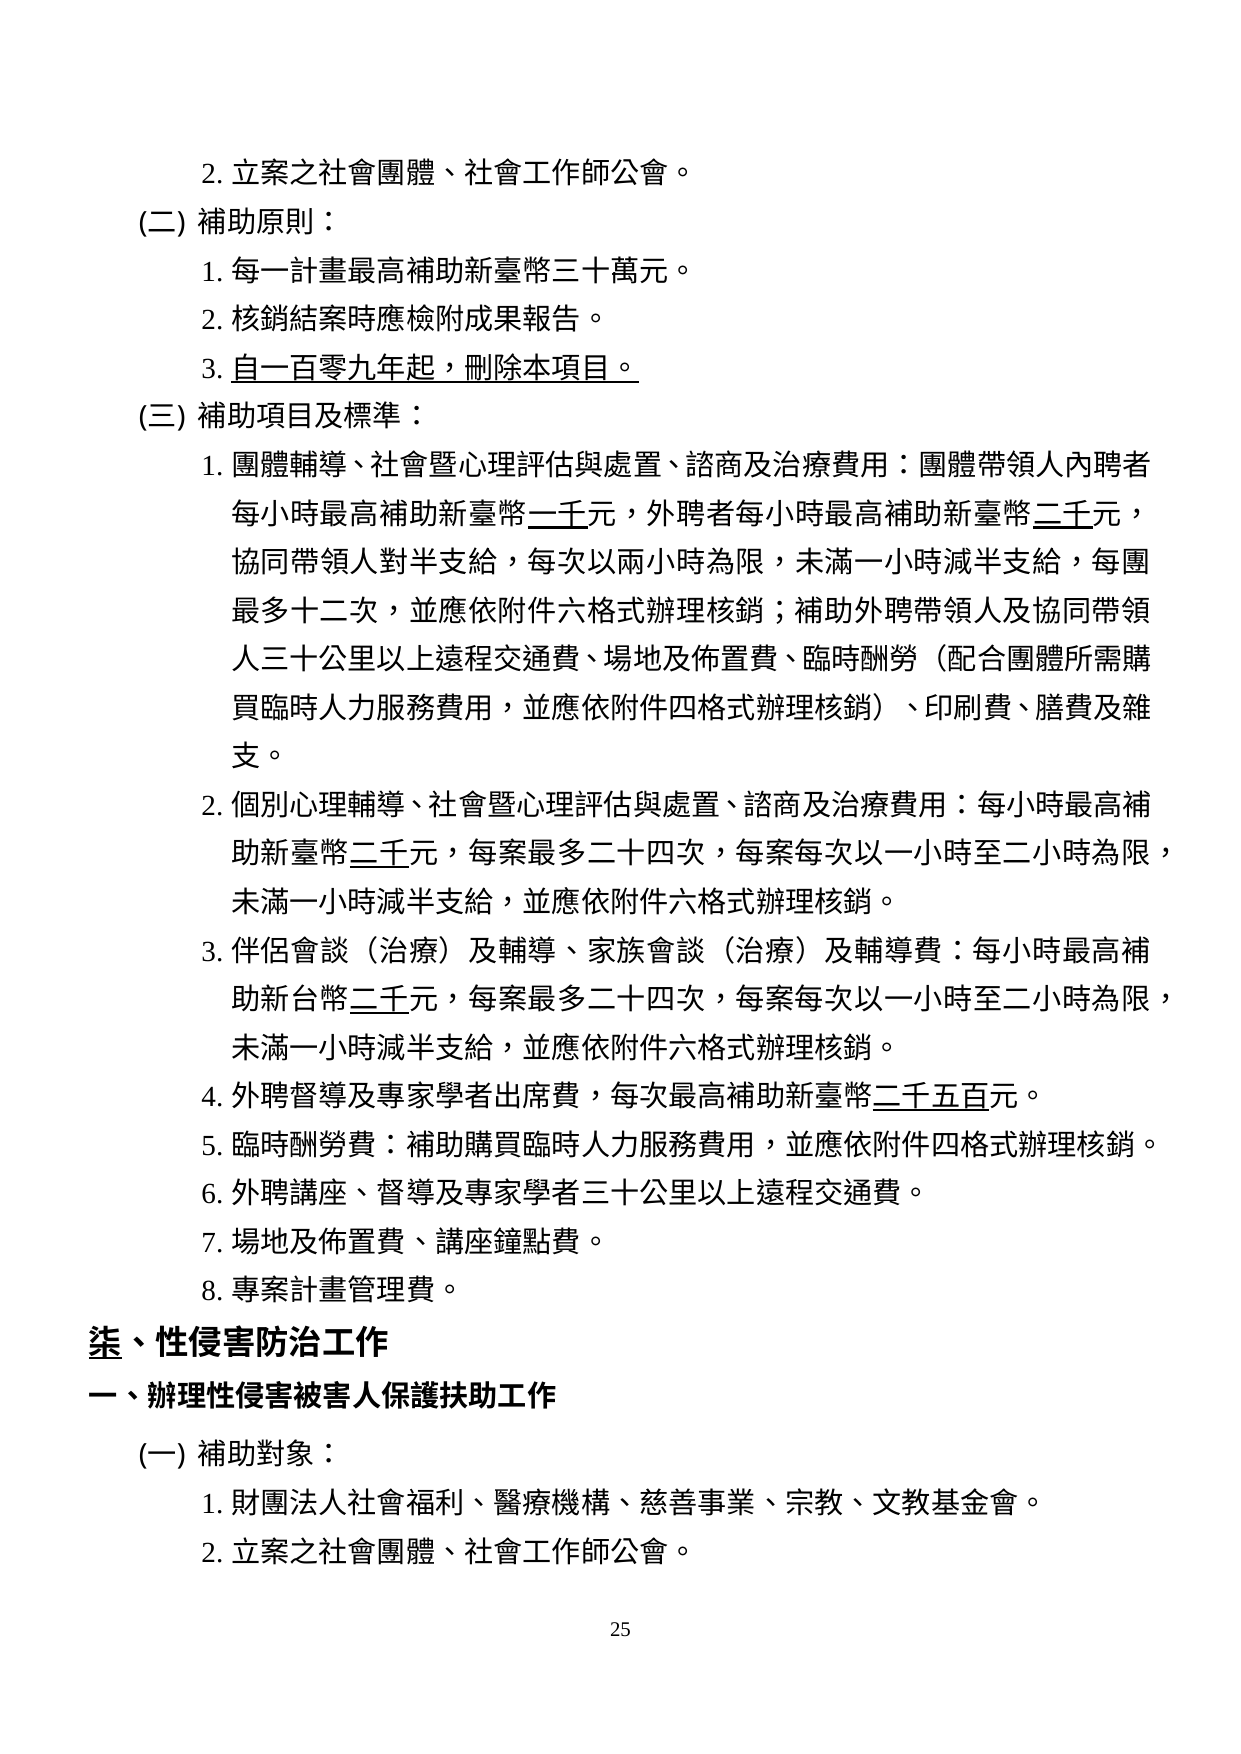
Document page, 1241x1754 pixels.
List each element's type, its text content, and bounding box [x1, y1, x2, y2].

list 外聘講座、督導及專家學者三十公里以上遠程交通費。 [201, 1170, 1152, 1212]
list 核銷結案時應檢附成果報告。 [201, 296, 1152, 338]
list 辦理性侵害被害人保護扶助工作 [89, 1373, 1152, 1415]
list 團體輔導、社會暨心理評估與處置、諮商及治療費用：團體帶領人內聘者每小時最高補助新臺幣一千元，外聘者每小時最高補助新臺幣二千元，協同帶領人對半支給，每次以兩小時為限，未滿一小時減半支給，每團最多十二次，並應依附件六格式辦理核銷；補助外聘帶領人及協同帶領人三十公里以上遠程交通費、場地及佈置費、臨時酬勞（配合團體所需購買臨時人力服務費用，並應依附件四格式辦理核銷）、印刷費、膳費及雜支。 [201, 442, 1152, 775]
list 補助對象： [139, 1431, 1152, 1473]
list 場地及佈置費、講座鐘點費。 [201, 1218, 1152, 1261]
list 立案之社會團體、社會工作師公會。 [201, 150, 1152, 192]
text 柒、性侵害防治工作 [89, 1315, 1152, 1364]
list 補助項目及標準： [139, 393, 1152, 435]
list 專案計畫管理費。 [201, 1267, 1152, 1309]
list 臨時酬勞費：補助購買臨時人力服務費用，並應依附件四格式辦理核銷。 [201, 1121, 1152, 1163]
list 立案之社會團體、社會工作師公會。 [201, 1528, 1152, 1571]
list 個別心理輔導、社會暨心理評估與處置、諮商及治療費用：每小時最高補助新臺幣二千元，每案最多二十四次，每案每次以一小時至二小時為限，未滿一小時減半支給，並應依附件六格式辦理核銷。 [201, 781, 1152, 921]
list 外聘督導及專家學者出席費，每次最高補助新臺幣二千五百元。 [201, 1073, 1152, 1115]
list 伴侶會談（治療）及輔導、家族會談（治療）及輔導費：每小時最高補助新台幣二千元，每案最多二十四次，每案每次以一小時至二小時為限，未滿一小時減半支給，並應依附件六格式辦理核銷。 [201, 927, 1152, 1066]
list 自一百零九年起，刪除本項目。 [201, 344, 1152, 387]
list 財團法人社會福利、醫療機構、慈善事業、宗教、文教基金會。 [201, 1480, 1152, 1522]
list 補助原則： [139, 198, 1152, 241]
list 每一計畫最高補助新臺幣三十萬元。 [201, 247, 1152, 289]
